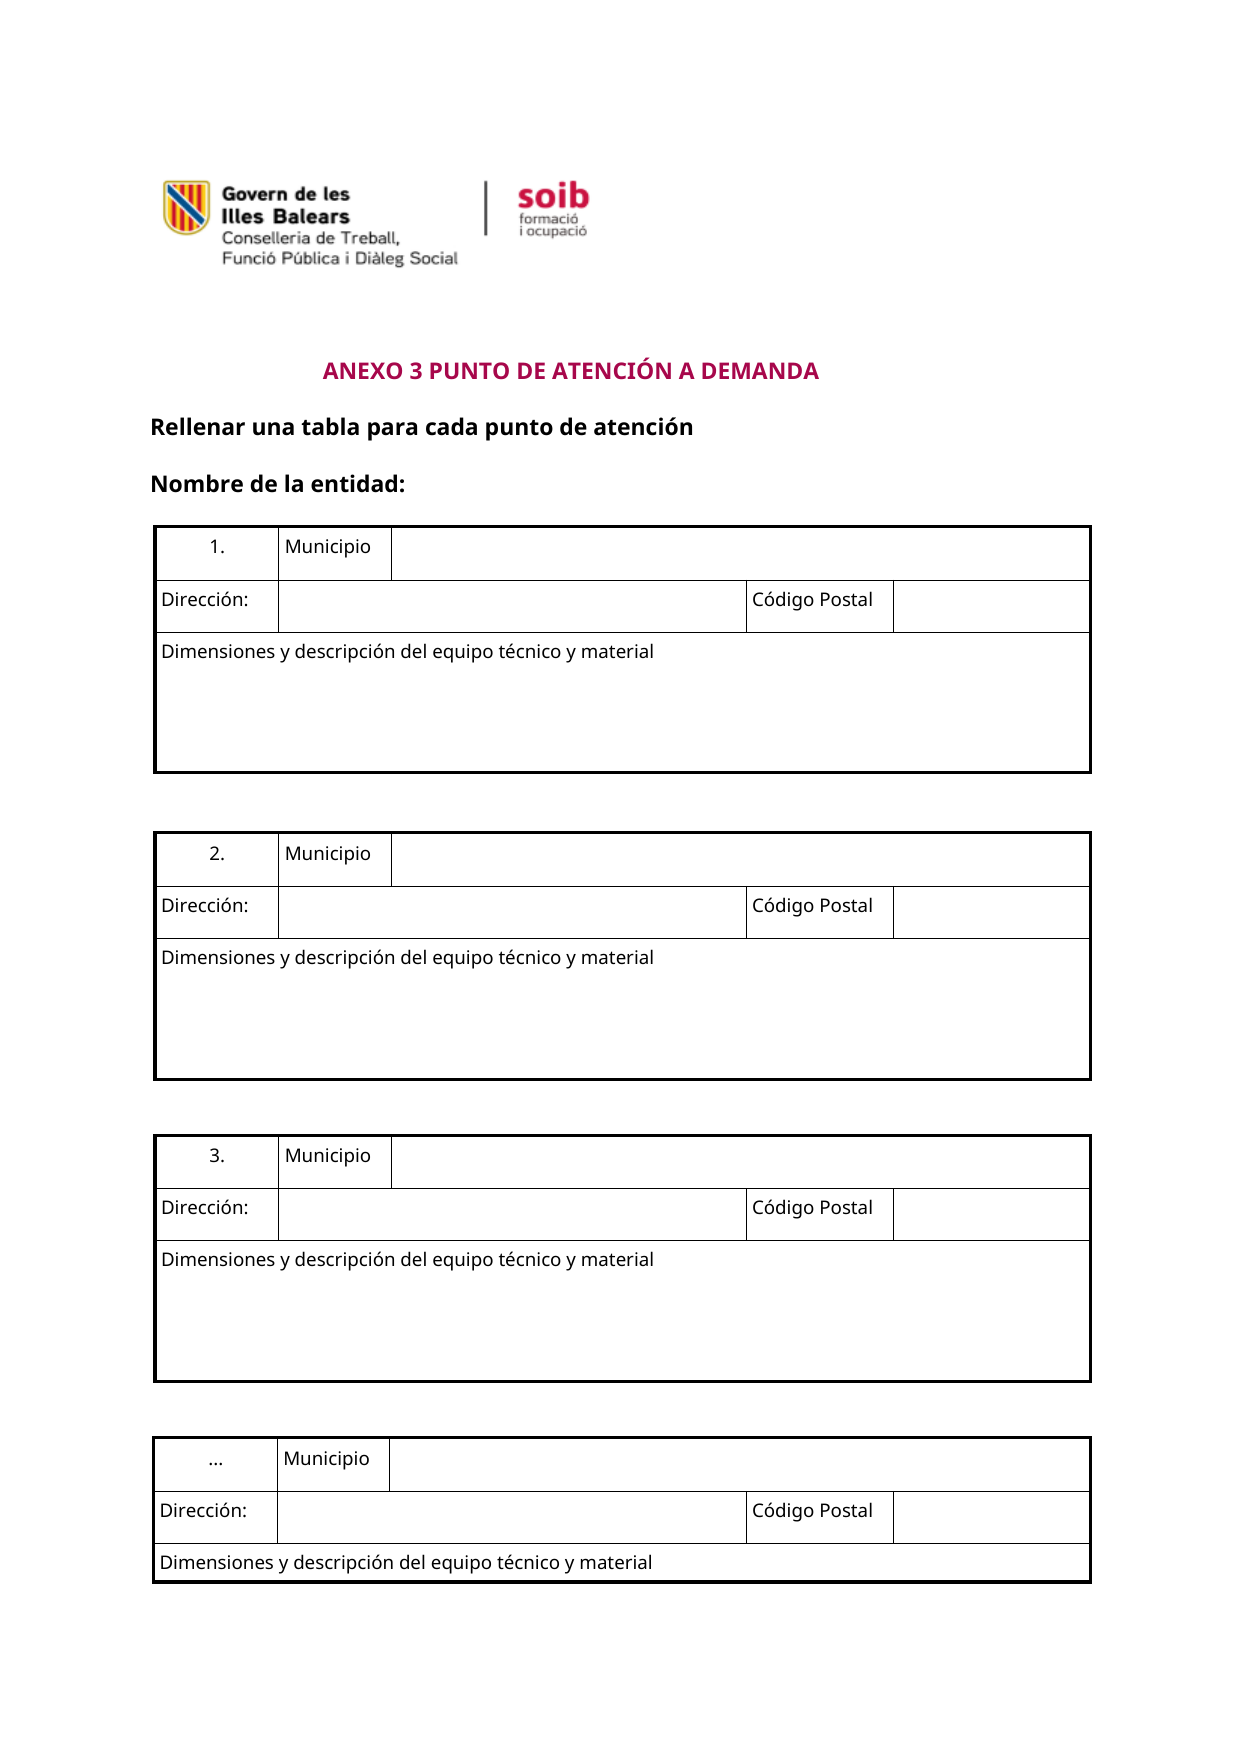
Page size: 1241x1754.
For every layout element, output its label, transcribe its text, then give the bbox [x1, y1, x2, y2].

table_header Municipio [278, 1439, 389, 1491]
table_header [390, 1439, 1089, 1491]
table_cell [279, 1189, 746, 1240]
table_cell [894, 887, 1089, 938]
table_header Municipio [279, 528, 391, 579]
table_cell [278, 1492, 746, 1543]
table_cell [279, 887, 746, 938]
table_header 3. [157, 1137, 278, 1188]
picture [150, 150, 602, 302]
table_header [392, 1137, 1089, 1188]
table_cell Dirección: [155, 1492, 277, 1543]
table_header [392, 834, 1089, 886]
table_cell [894, 1189, 1089, 1240]
table_cell Dirección: [157, 1189, 278, 1240]
text Nombre de la entidad: [150, 468, 1090, 499]
table_cell Código Postal [747, 1189, 893, 1240]
table_cell Código Postal [747, 1492, 893, 1543]
table_header [392, 528, 1089, 579]
table_cell [894, 581, 1089, 632]
table_cell Dimensiones y descripción del equipo técnico y material [157, 1241, 1089, 1380]
table_cell Dimensiones y descripción del equipo técnico y material [155, 1544, 1089, 1580]
table_cell [279, 581, 746, 632]
table_header 2. [157, 834, 278, 886]
table_header 1. [157, 528, 278, 579]
table_cell Código Postal [747, 887, 893, 938]
table_cell Código Postal [747, 581, 893, 632]
text Rellenar una tabla para cada punto de atención [150, 411, 1090, 443]
table_cell Dimensiones y descripción del equipo técnico y material [157, 633, 1089, 771]
table_header Municipio [279, 1137, 391, 1188]
table_cell Dirección: [157, 581, 278, 632]
table_header ... [155, 1439, 277, 1491]
text ANEXO 3 PUNTO DE ATENCIÓN A DEMANDA [150, 354, 1090, 386]
table_cell Dimensiones y descripción del equipo técnico y material [157, 939, 1089, 1077]
table_cell Dirección: [157, 887, 278, 938]
table_cell [894, 1492, 1089, 1543]
table_header Municipio [279, 834, 391, 886]
